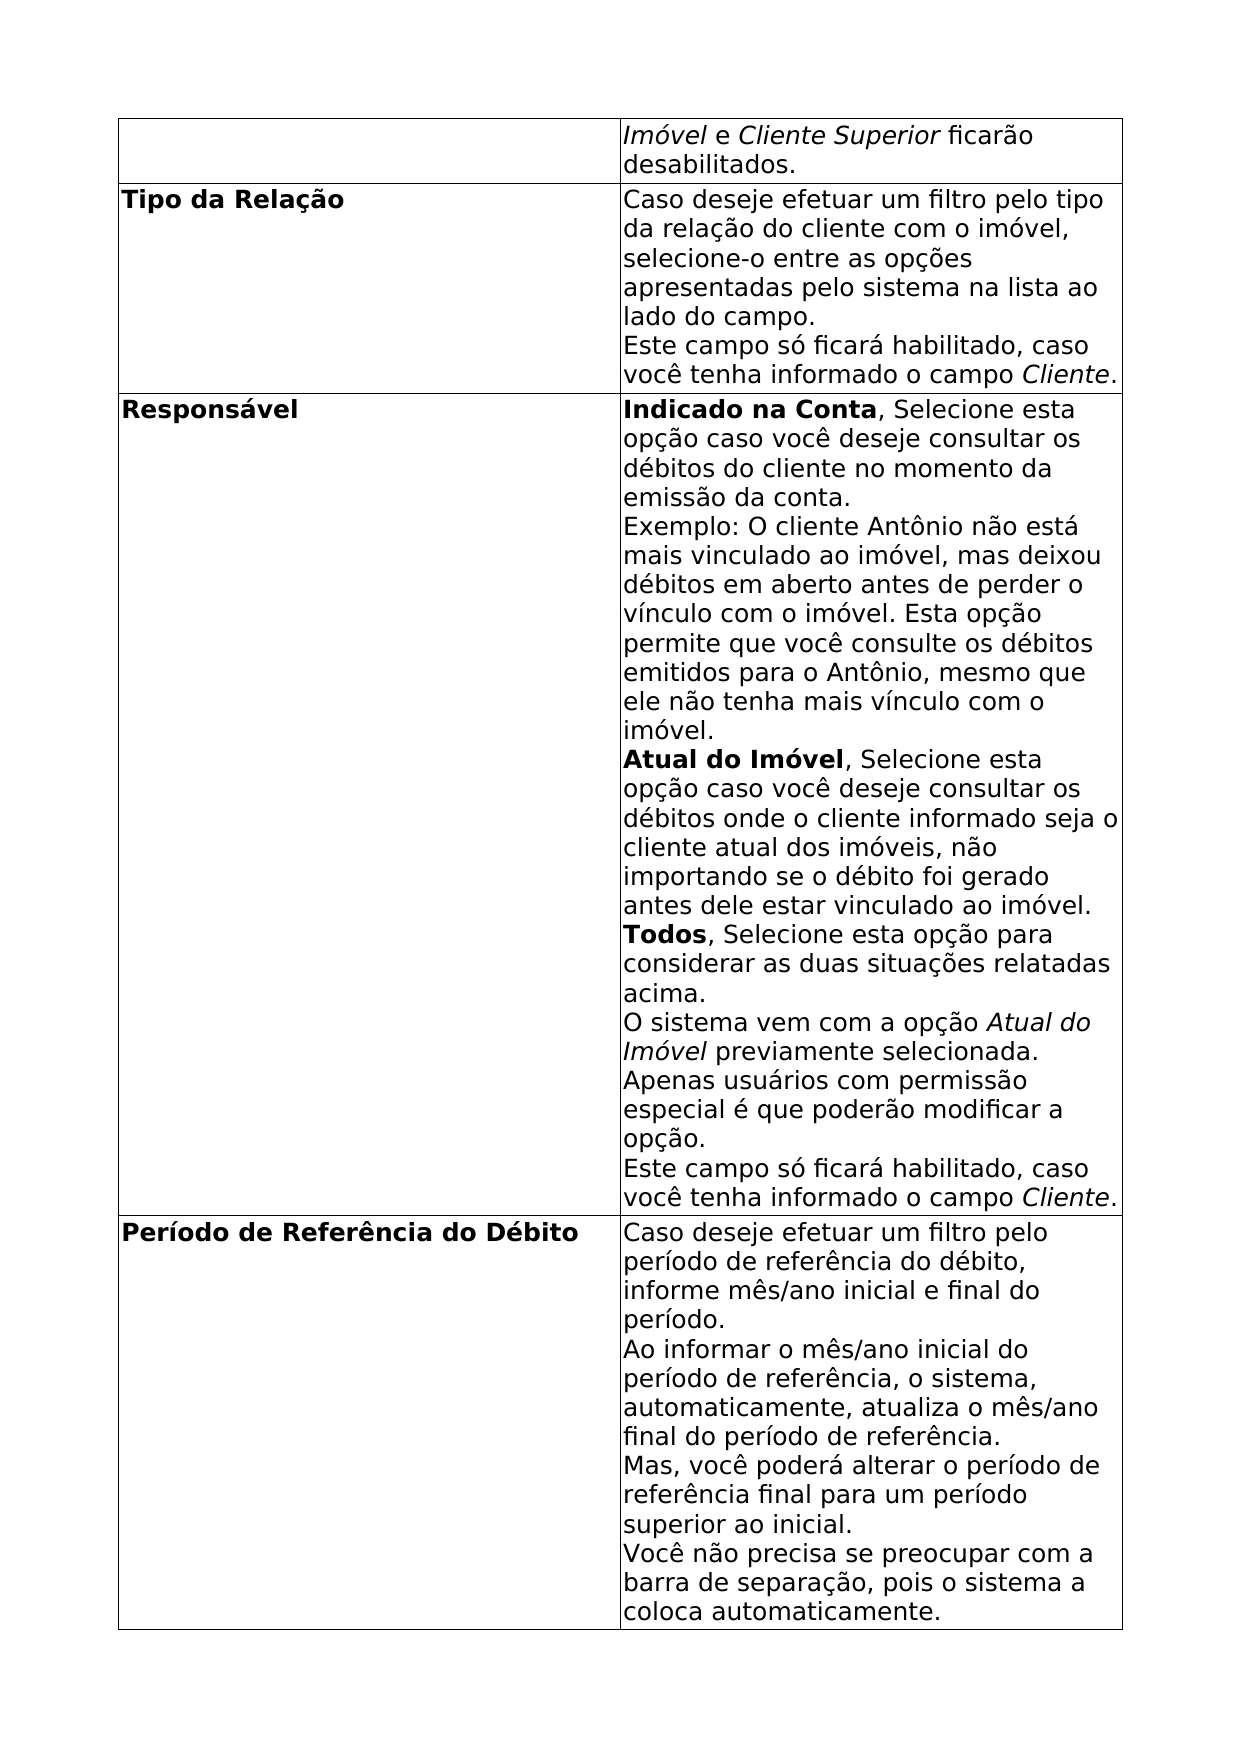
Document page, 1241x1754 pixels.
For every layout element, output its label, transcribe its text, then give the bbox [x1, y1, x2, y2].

table_cell Tipo da Relação [119, 184, 620, 392]
table_cell [119, 119, 620, 182]
table_cell Caso deseje efetuar um filtro pelo tipo da relação do cliente com o imóvel, selecione-o entre as opções apresentadas pelo sistema na lista ao lado do campo. Este campo só ficará habilitado, caso você tenha informado o campo Cliente. [621, 184, 1122, 392]
table_cell Período de Referência do Débito [119, 1216, 620, 1629]
table_cell Indicado na Conta, Selecione esta opção caso você deseje consultar os débitos do cliente no momento da emissão da conta. Exemplo: O cliente Antônio não está mais vinculado ao imóvel, mas deixou débitos em aberto antes de perder o vínculo com o imóvel. Esta opção permite que você consulte os débitos emitidos para o Antônio, mesmo que ele não tenha mais vínculo com o imóvel. Atual do Imóvel, Selecione esta opção caso você deseje consultar os débitos onde o cliente informado seja o cliente atual dos imóveis, não importando se o débito foi gerado antes dele estar vinculado ao imóvel. Todos, Selecione esta opção para considerar as duas situações relatadas acima. O sistema vem com a opção Atual do Imóvel previamente selecionada. Apenas usuários com permissão especial é que poderão modificar a opção. Este campo só ficará habilitado, caso você tenha informado o campo Cliente. [621, 394, 1122, 1215]
table_cell Responsável [119, 394, 620, 1215]
table_cell Imóvel e Cliente Superior ficarão desabilitados. [621, 119, 1122, 182]
table_cell Caso deseje efetuar um filtro pelo período de referência do débito, informe mês/ano inicial e final do período. Ao informar o mês/ano inicial do período de referência, o sistema, automaticamente, atualiza o mês/ano final do período de referência. Mas, você poderá alterar o período de referência final para um período superior ao inicial. Você não precisa se preocupar com a barra de separação, pois o sistema a coloca automaticamente. [621, 1216, 1122, 1629]
